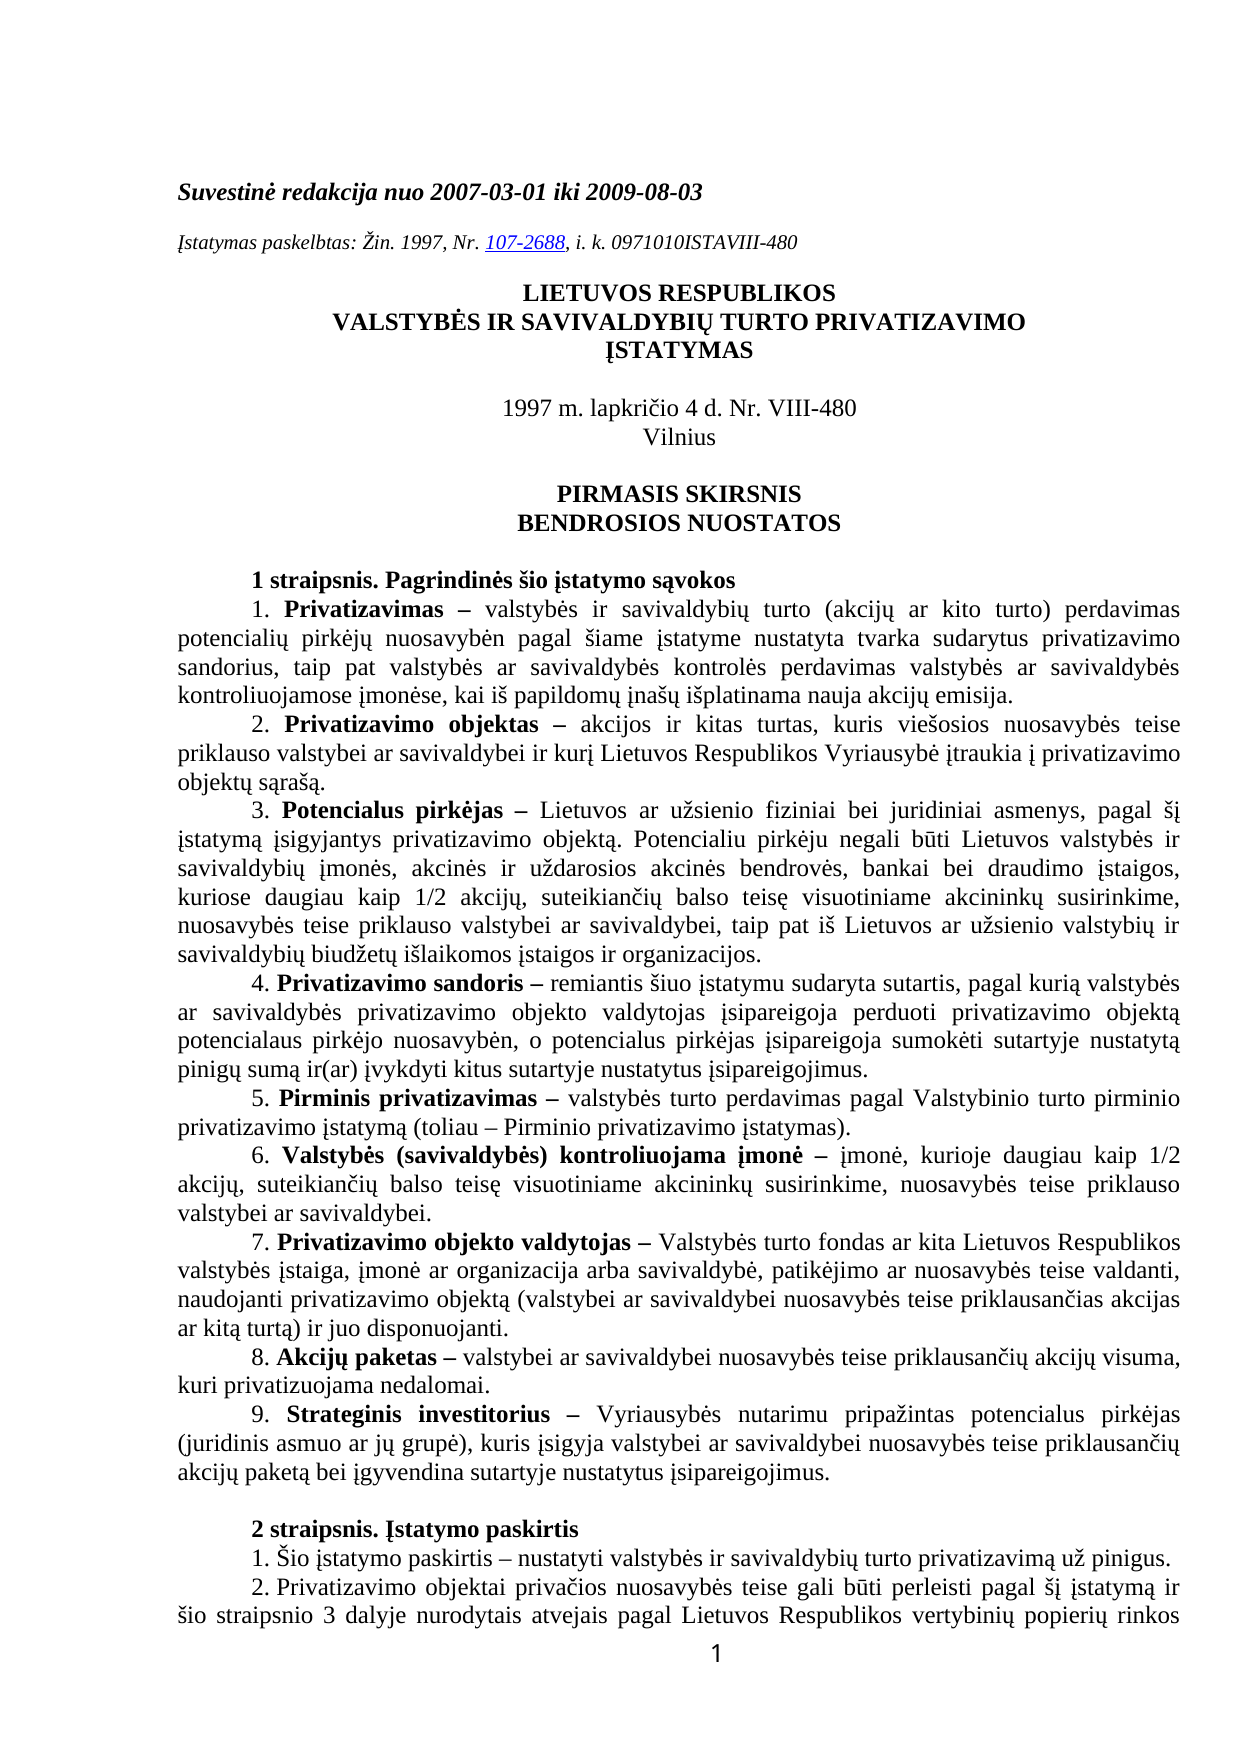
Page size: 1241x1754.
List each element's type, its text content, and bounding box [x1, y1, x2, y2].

text 1 straipsnis. Pagrindinės šio įstatymo sąvokos [177, 566, 1181, 594]
text 4. Privatizavimo sandoris – remiantis šiuo įstatymu sudaryta sutartis, pagal kurią valstybės ar savivaldybės privatizavimo objekto valdytojas įsipareigoja perduoti privatizavimo objektą potencialaus pirkėjo nuosavybėn, o potencialus pirkėjas įsipareigoja sumokėti sutartyje nustatytą pinigų sumą ir(ar) įvykdyti kitus sutartyje nustatytus įsipareigojimus. [177, 968, 1181, 1083]
text 7. Privatizavimo objekto valdytojas – Valstybės turto fondas ar kita Lietuvos Respublikos valstybės įstaiga, įmonė ar organizacija arba savivaldybė, patikėjimo ar nuosavybės teise valdanti, naudojanti privatizavimo objektą (valstybei ar savivaldybei nuosavybės teise priklausančias akcijas ar kitą turtą) ir juo disponuojanti. [177, 1227, 1181, 1342]
text LIETUVOS RESPUBLIKOS VALSTYBĖS IR SAVIVALDYBIŲ TURTO PRIVATIZAVIMO ĮSTATYMAS [177, 278, 1181, 364]
text Vilnius [177, 422, 1181, 451]
text 1997 m. lapkričio 4 d. Nr. VIII-480 [177, 393, 1181, 422]
text BENDROSIOS NUOSTATOS [177, 508, 1181, 537]
text 2. Privatizavimo objektai privačios nuosavybės teise gali būti perleisti pagal šį įstatymą ir šio straipsnio 3 dalyje nurodytais atvejais pagal Lietuvos Respublikos vertybinių popierių rinkos [177, 1572, 1181, 1629]
text 8. Akcijų paketas – valstybei ar savivaldybei nuosavybės teise priklausančių akcijų visuma, kuri privatizuojama nedalomai. [177, 1342, 1181, 1399]
text 1. Šio įstatymo paskirtis – nustatyti valstybės ir savivaldybių turto privatizavimą už pinigus. [177, 1543, 1181, 1572]
text 1. Privatizavimas – valstybės ir savivaldybių turto (akcijų ar kito turto) perdavimas potencialių pirkėjų nuosavybėn pagal šiame įstatyme nustatyta tvarka sudarytus privatizavimo sandorius, taip pat valstybės ar savivaldybės kontrolės perdavimas valstybės ar savivaldybės kontroliuojamose įmonėse, kai iš papildomų įnašų išplatinama nauja akcijų emisija. [177, 594, 1181, 709]
text 2. Privatizavimo objektas – akcijos ir kitas turtas, kuris viešosios nuosavybės teise priklauso valstybei ar savivaldybei ir kurį Lietuvos Respublikos Vyriausybė įtraukia į privatizavimo objektų sąrašą. [177, 709, 1181, 796]
text 3. Potencialus pirkėjas – Lietuvos ar užsienio fiziniai bei juridiniai asmenys, pagal šį įstatymą įsigyjantys privatizavimo objektą. Potencialiu pirkėju negali būti Lietuvos valstybės ir savivaldybių įmonės, akcinės ir uždarosios akcinės bendrovės, bankai bei draudimo įstaigos, kuriose daugiau kaip 1/2 akcijų, suteikiančių balso teisę visuotiniame akcininkų susirinkime, nuosavybės teise priklauso valstybei ar savivaldybei, taip pat iš Lietuvos ar užsienio valstybių ir savivaldybių biudžetų išlaikomos įstaigos ir organizacijos. [177, 796, 1181, 968]
text PIRMASIS SKIRSNIS [177, 479, 1181, 508]
text 9. Strateginis investitorius – Vyriausybės nutarimu pripažintas potencialus pirkėjas (juridinis asmuo ar jų grupė), kuris įsigyja valstybei ar savivaldybei nuosavybės teise priklausančių akcijų paketą bei įgyvendina sutartyje nustatytus įsipareigojimus. [177, 1399, 1181, 1486]
text Suvestinė redakcija nuo 2007-03-01 iki 2009-08-03 [177, 177, 1181, 206]
text Įstatymas paskelbtas: Žin. 1997, Nr. 107-2688, i. k. 0971010ISTAVIII-480 [177, 230, 1181, 254]
text 6. Valstybės (savivaldybės) kontroliuojama įmonė – įmonė, kurioje daugiau kaip 1/2 akcijų, suteikiančių balso teisę visuotiniame akcininkų susirinkime, nuosavybės teise priklauso valstybei ar savivaldybei. [177, 1141, 1181, 1227]
text 2 straipsnis. Įstatymo paskirtis [177, 1514, 1181, 1543]
text 5. Pirminis privatizavimas – valstybės turto perdavimas pagal Valstybinio turto pirminio privatizavimo įstatymą (toliau – Pirminio privatizavimo įstatymas). [177, 1083, 1181, 1141]
